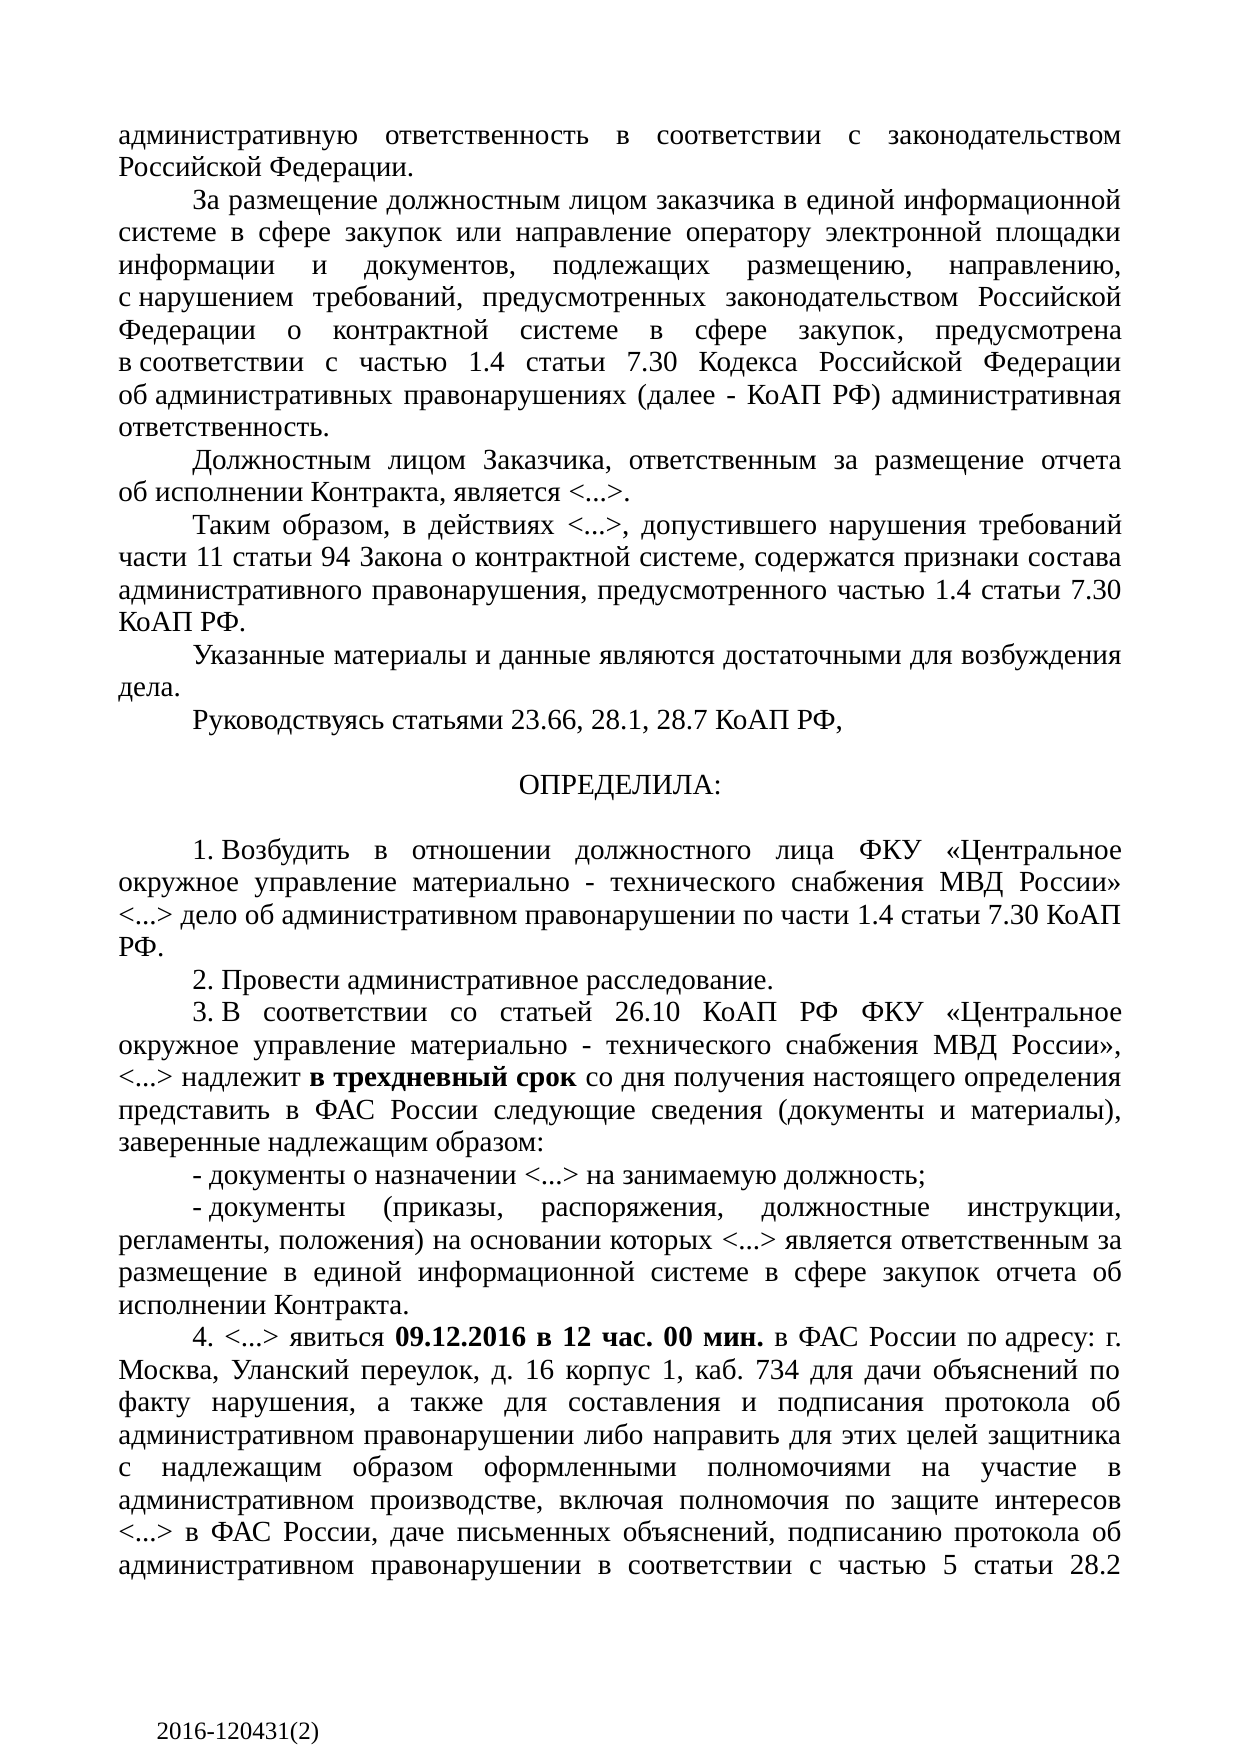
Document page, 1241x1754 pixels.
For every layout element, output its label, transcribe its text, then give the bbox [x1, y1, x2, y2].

text административную ответственность в соответствии с законодательством Российской Федерации. [118, 118, 1122, 183]
text Таким образом, в действиях <...>, допустившего нарушения требований части 11 статьи 94 Закона о контрактной системе, содержатся признаки состава административного правонарушения, предусмотренного частью 1.4 статьи 7.30 КоАП РФ. [118, 508, 1122, 638]
text - документы о назначении <...> на занимаемую должность; [118, 1158, 1122, 1191]
text 1. Возбудить в отношении должностного лица ФКУ «Центральное окружное управление материально - технического снабжения МВД России» <...> дело об административном правонарушении по части 1.4 статьи 7.30 КоАП РФ. [118, 833, 1122, 963]
text За размещение должностным лицом заказчика в единой информационной системе в сфере закупок или направление оператору электронной площадки информации и документов, подлежащих размещению, направлению, с нарушением требований, предусмотренных законодательством Российской Федерации о контрактной системе в сфере закупок, предусмотрена в соответствии с частью 1.4 статьи 7.30 Кодекса Российской Федерации об административных правонарушениях (далее - КоАП РФ) административная ответственность. [118, 183, 1122, 443]
text - документы (приказы, распоряжения, должностные инструкции, регламенты, положения) на основании которых <...> является ответственным за размещение в единой информационной системе в сфере закупок отчета об исполнении Контракта. [118, 1191, 1122, 1321]
text Руководствуясь статьями 23.66, 28.1, 28.7 КоАП РФ, [118, 703, 1122, 736]
list 4. <...> явиться 09.12.2016 в 12 час. 00 мин. в ФАС России по адресу: г. Москва, Уланский переулок, д. 16 корпус 1, каб. 734 для дачи объяснений по факту нарушения, а также для составления и подписания протокола об административном правонарушении либо направить для этих целей защитника с надлежащим образом оформленными полномочиями на участие в административном производстве, включая полномочия по защите интересов <...> в ФАС России, даче письменных объяснений, подписанию протокола об административном правонарушении в соответствии с частью 5 статьи 28.2 [118, 1321, 1122, 1581]
text Указанные материалы и данные являются достаточными для возбуждения дела. [118, 638, 1122, 703]
text ОПРЕДЕЛИЛА: [118, 768, 1122, 801]
list 2. Провести административное расследование. [118, 963, 1122, 996]
list 3. В соответствии со статьей 26.10 КоАП РФ ФКУ «Центральное окружное управление материально - технического снабжения МВД России», <...> надлежит в трехдневный срок со дня получения настоящего определения представить в ФАС России следующие сведения (документы и материалы), заверенные надлежащим образом: [118, 996, 1122, 1158]
text Должностным лицом Заказчика, ответственным за размещение отчета об исполнении Контракта, является <...>. [118, 443, 1122, 508]
